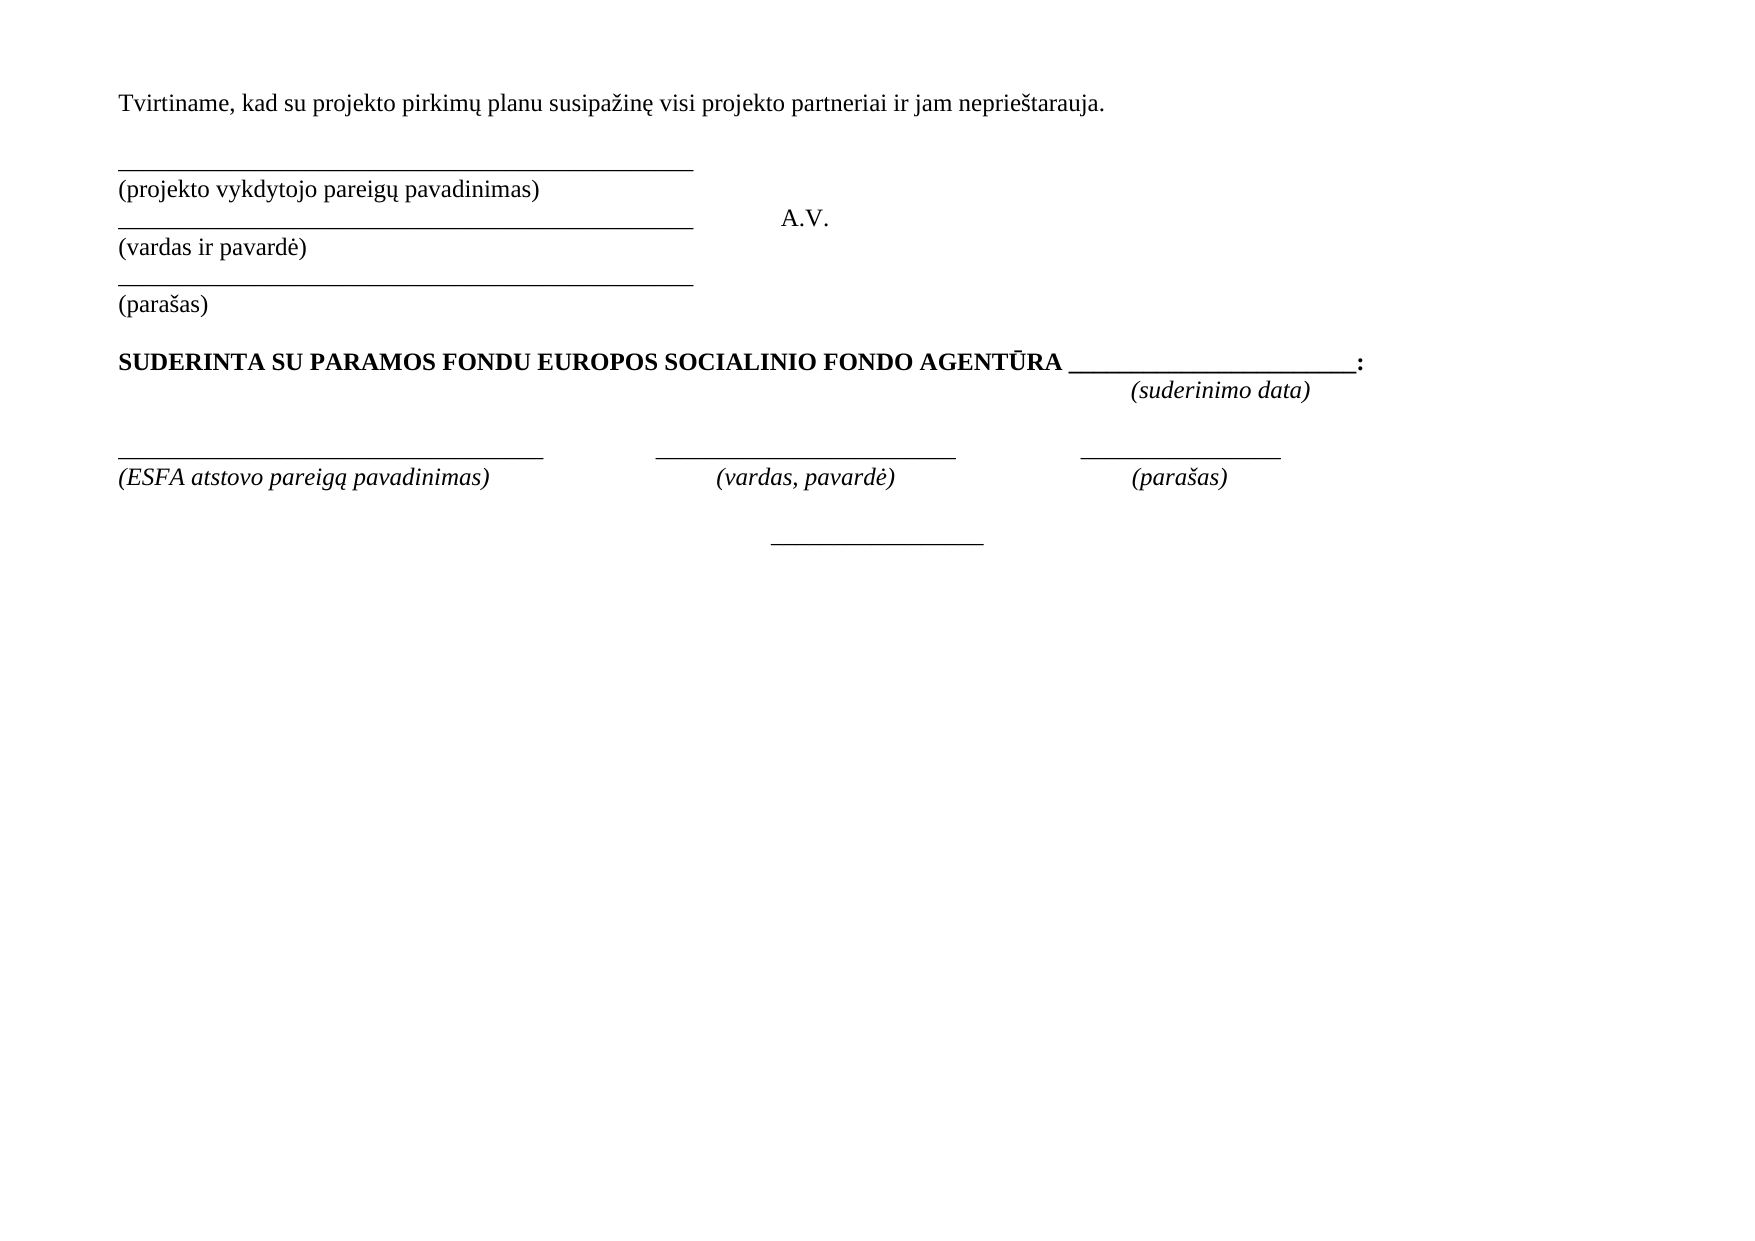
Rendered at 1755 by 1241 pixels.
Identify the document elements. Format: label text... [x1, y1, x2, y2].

text _________________ [118, 519, 1636, 548]
text (vardas ir pavardė) [118, 232, 854, 260]
text (parašas) [118, 289, 854, 318]
text ______________________________________________ A.V. [118, 203, 1636, 232]
text ______________________________________________ [118, 260, 1636, 289]
text __________________________________ ________________________ ________________ [118, 433, 1636, 462]
text ______________________________________________ [118, 145, 1636, 174]
text (ESFA atstovo pareigą pavadinimas) (vardas, pavardė) (parašas) [118, 462, 1636, 490]
text SUDERINTA SU PARAMOS FONDU EUROPOS SOCIALINIO FONDO AGENTŪRA _______________________: [118, 347, 1636, 375]
text (projekto vykdytojo pareigų pavadinimas) [118, 174, 1636, 203]
text (suderinimo data) [1131, 375, 1636, 404]
text Tvirtiname, kad su projekto pirkimų planu susipažinę visi projekto partneriai ir jam neprieštarauja. [118, 88, 1636, 117]
